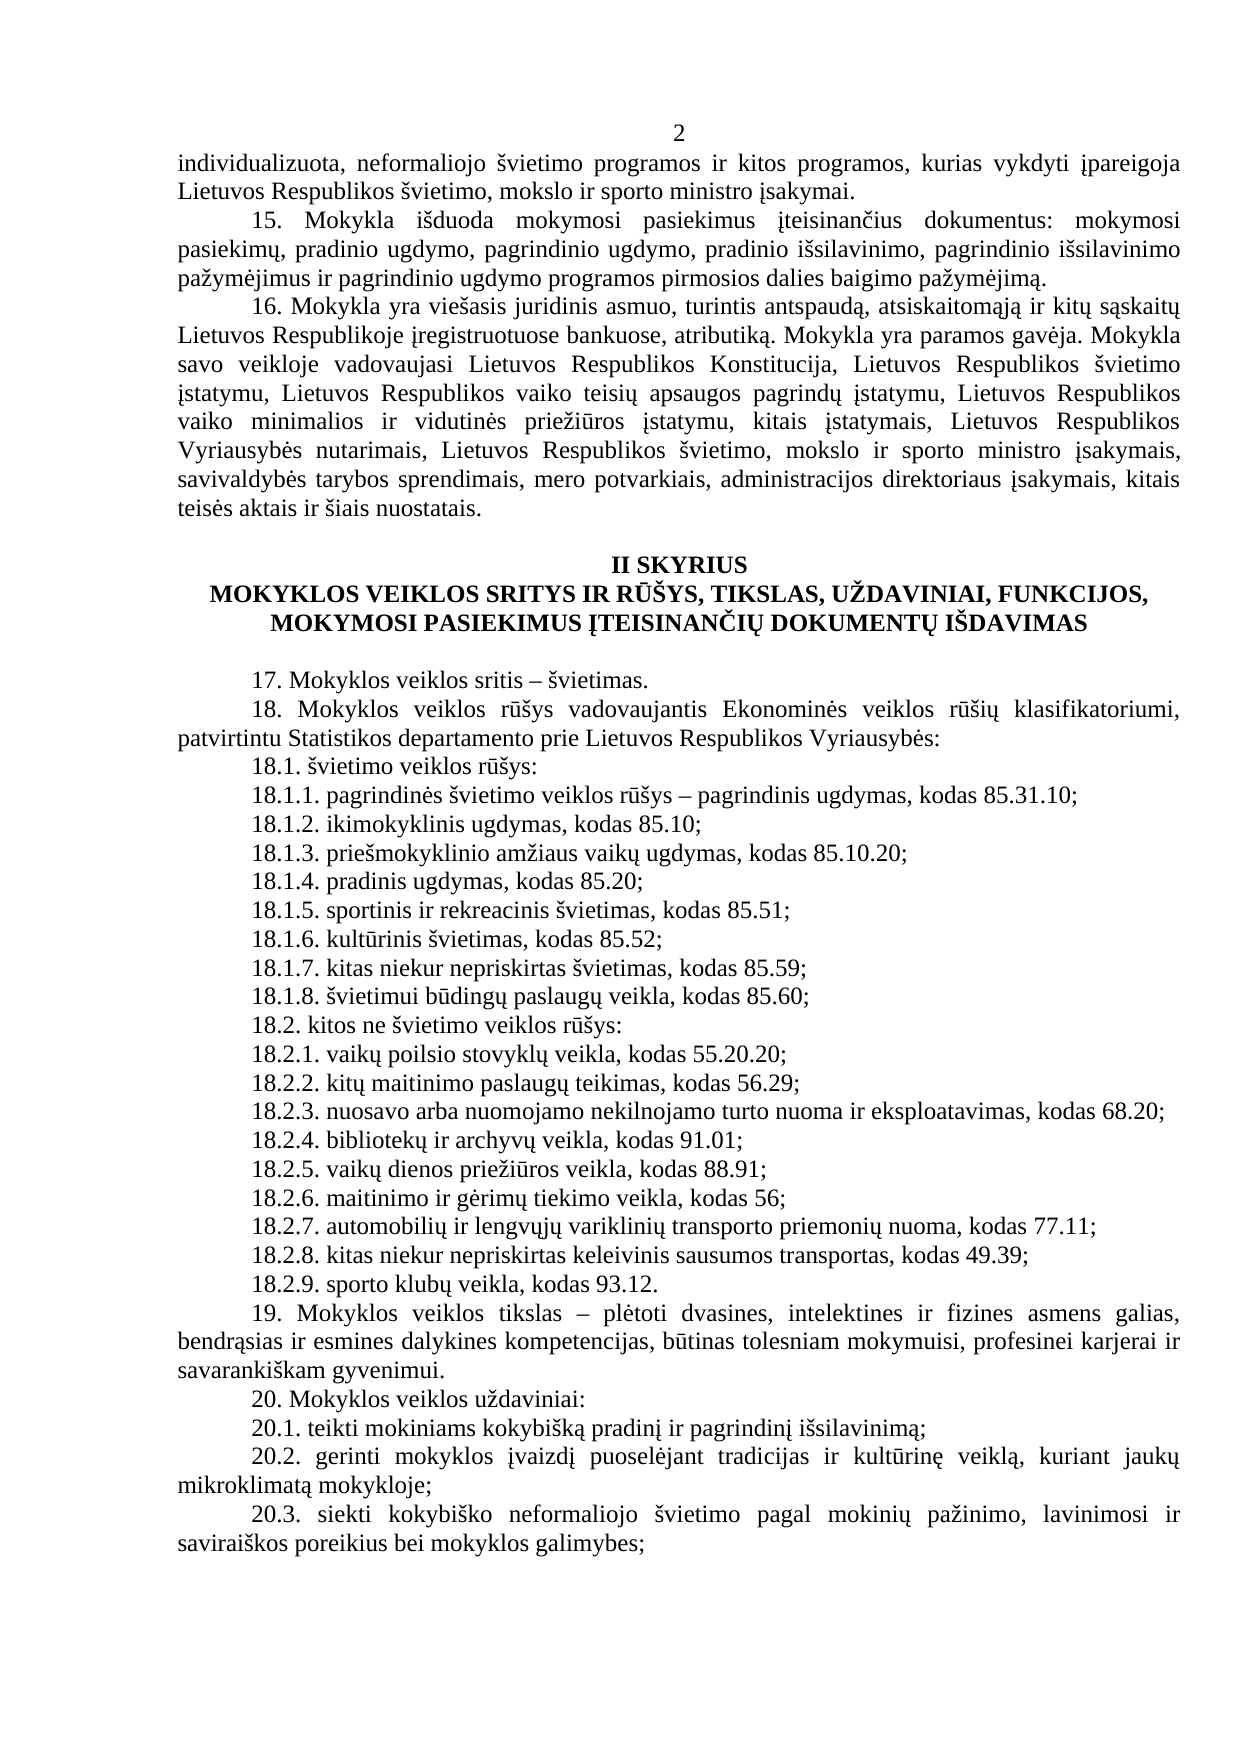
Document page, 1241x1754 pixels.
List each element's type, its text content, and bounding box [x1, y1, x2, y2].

text 18.2.8. kitas niekur nepriskirtas keleivinis sausumos transportas, kodas 49.39; [177, 1240, 1181, 1269]
text 18.1.2. ikimokyklinis ugdymas, kodas 85.10; [177, 809, 1181, 838]
text 20. Mokyklos veiklos uždaviniai: [177, 1384, 1181, 1413]
text 18.2.2. kitų maitinimo paslaugų teikimas, kodas 56.29; [177, 1068, 1181, 1096]
text 19. Mokyklos veiklos tikslas – plėtoti dvasines, intelektines ir fizines asmens galias, bendrąsias ir esmines dalykines kompetencijas, būtinas tolesniam mokymuisi, profesinei karjerai ir savarankiškam gyvenimui. [177, 1298, 1181, 1384]
text 18. Mokyklos veiklos rūšys vadovaujantis Ekonominės veiklos rūšių klasifikatoriumi, patvirtintu Statistikos departamento prie Lietuvos Respublikos Vyriausybės: [177, 694, 1181, 751]
text 18.1.7. kitas niekur nepriskirtas švietimas, kodas 85.59; [177, 953, 1181, 981]
text 17. Mokyklos veiklos sritis – švietimas. [177, 665, 1181, 694]
text 18.1.5. sportinis ir rekreacinis švietimas, kodas 85.51; [177, 895, 1181, 924]
text MOKYKLOS VEIKLOS SRITYS IR RŪŠYS, TIKSLAS, UŽDAVINIAI, FUNKCIJOS, [177, 579, 1181, 608]
text 18.1.1. pagrindinės švietimo veiklos rūšys – pagrindinis ugdymas, kodas 85.31.10; [177, 780, 1181, 809]
text 18.2.7. automobilių ir lengvųjų variklinių transporto priemonių nuoma, kodas 77.11; [177, 1211, 1181, 1240]
text 18.1. švietimo veiklos rūšys: [177, 751, 1181, 780]
text 18.2.5. vaikų dienos priežiūros veikla, kodas 88.91; [177, 1154, 1181, 1183]
text 20.1. teikti mokiniams kokybišką pradinį ir pagrindinį išsilavinimą; [177, 1413, 1181, 1441]
text 18.2. kitos ne švietimo veiklos rūšys: [177, 1010, 1181, 1039]
text 18.2.9. sporto klubų veikla, kodas 93.12. [177, 1269, 1181, 1298]
text II SKYRIUS [177, 550, 1181, 579]
text 20.3. siekti kokybiško neformaliojo švietimo pagal mokinių pažinimo, lavinimosi ir saviraiškos poreikius bei mokyklos galimybes; [177, 1499, 1181, 1556]
text individualizuota, neformaliojo švietimo programos ir kitos programos, kurias vykdyti įpareigoja Lietuvos Respublikos švietimo, mokslo ir sporto ministro įsakymai. [177, 148, 1181, 205]
text 18.1.3. priešmokyklinio amžiaus vaikų ugdymas, kodas 85.10.20; [177, 838, 1181, 866]
text 18.2.6. maitinimo ir gėrimų tiekimo veikla, kodas 56; [177, 1183, 1181, 1211]
text 18.1.4. pradinis ugdymas, kodas 85.20; [177, 866, 1181, 895]
text 20.2. gerinti mokyklos įvaizdį puoselėjant tradicijas ir kultūrinę veiklą, kuriant jaukų mikroklimatą mokykloje; [177, 1441, 1181, 1499]
text 18.1.8. švietimui būdingų paslaugų veikla, kodas 85.60; [177, 981, 1181, 1010]
text 18.2.4. bibliotekų ir archyvų veikla, kodas 91.01; [177, 1125, 1181, 1154]
text 16. Mokykla yra viešasis juridinis asmuo, turintis antspaudą, atsiskaitomąją ir kitų sąskaitų Lietuvos Respublikoje įregistruotuose bankuose, atributiką. Mokykla yra paramos gavėja. Mokykla savo veikloje vadovaujasi Lietuvos Respublikos Konstitucija, Lietuvos Respublikos švietimo įstatymu, Lietuvos Respublikos vaiko teisių apsaugos pagrindų įstatymu, Lietuvos Respublikos vaiko minimalios ir vidutinės priežiūros įstatymu, kitais įstatymais, Lietuvos Respublikos Vyriausybės nutarimais, Lietuvos Respublikos švietimo, mokslo ir sporto ministro įsakymais, savivaldybės tarybos sprendimais, mero potvarkiais, administracijos direktoriaus įsakymais, kitais teisės aktais ir šiais nuostatais. [177, 291, 1181, 521]
text MOKYMOSI PASIEKIMUS ĮTEISINANČIŲ DOKUMENTŲ IŠDAVIMAS [177, 608, 1181, 636]
text 18.2.3. nuosavo arba nuomojamo nekilnojamo turto nuoma ir eksploatavimas, kodas 68.20; [177, 1096, 1181, 1125]
text 18.2.1. vaikų poilsio stovyklų veikla, kodas 55.20.20; [177, 1039, 1181, 1068]
text 18.1.6. kultūrinis švietimas, kodas 85.52; [177, 924, 1181, 953]
text 15. Mokykla išduoda mokymosi pasiekimus įteisinančius dokumentus: mokymosi pasiekimų, pradinio ugdymo, pagrindinio ugdymo, pradinio išsilavinimo, pagrindinio išsilavinimo pažymėjimus ir pagrindinio ugdymo programos pirmosios dalies baigimo pažymėjimą. [177, 205, 1181, 291]
